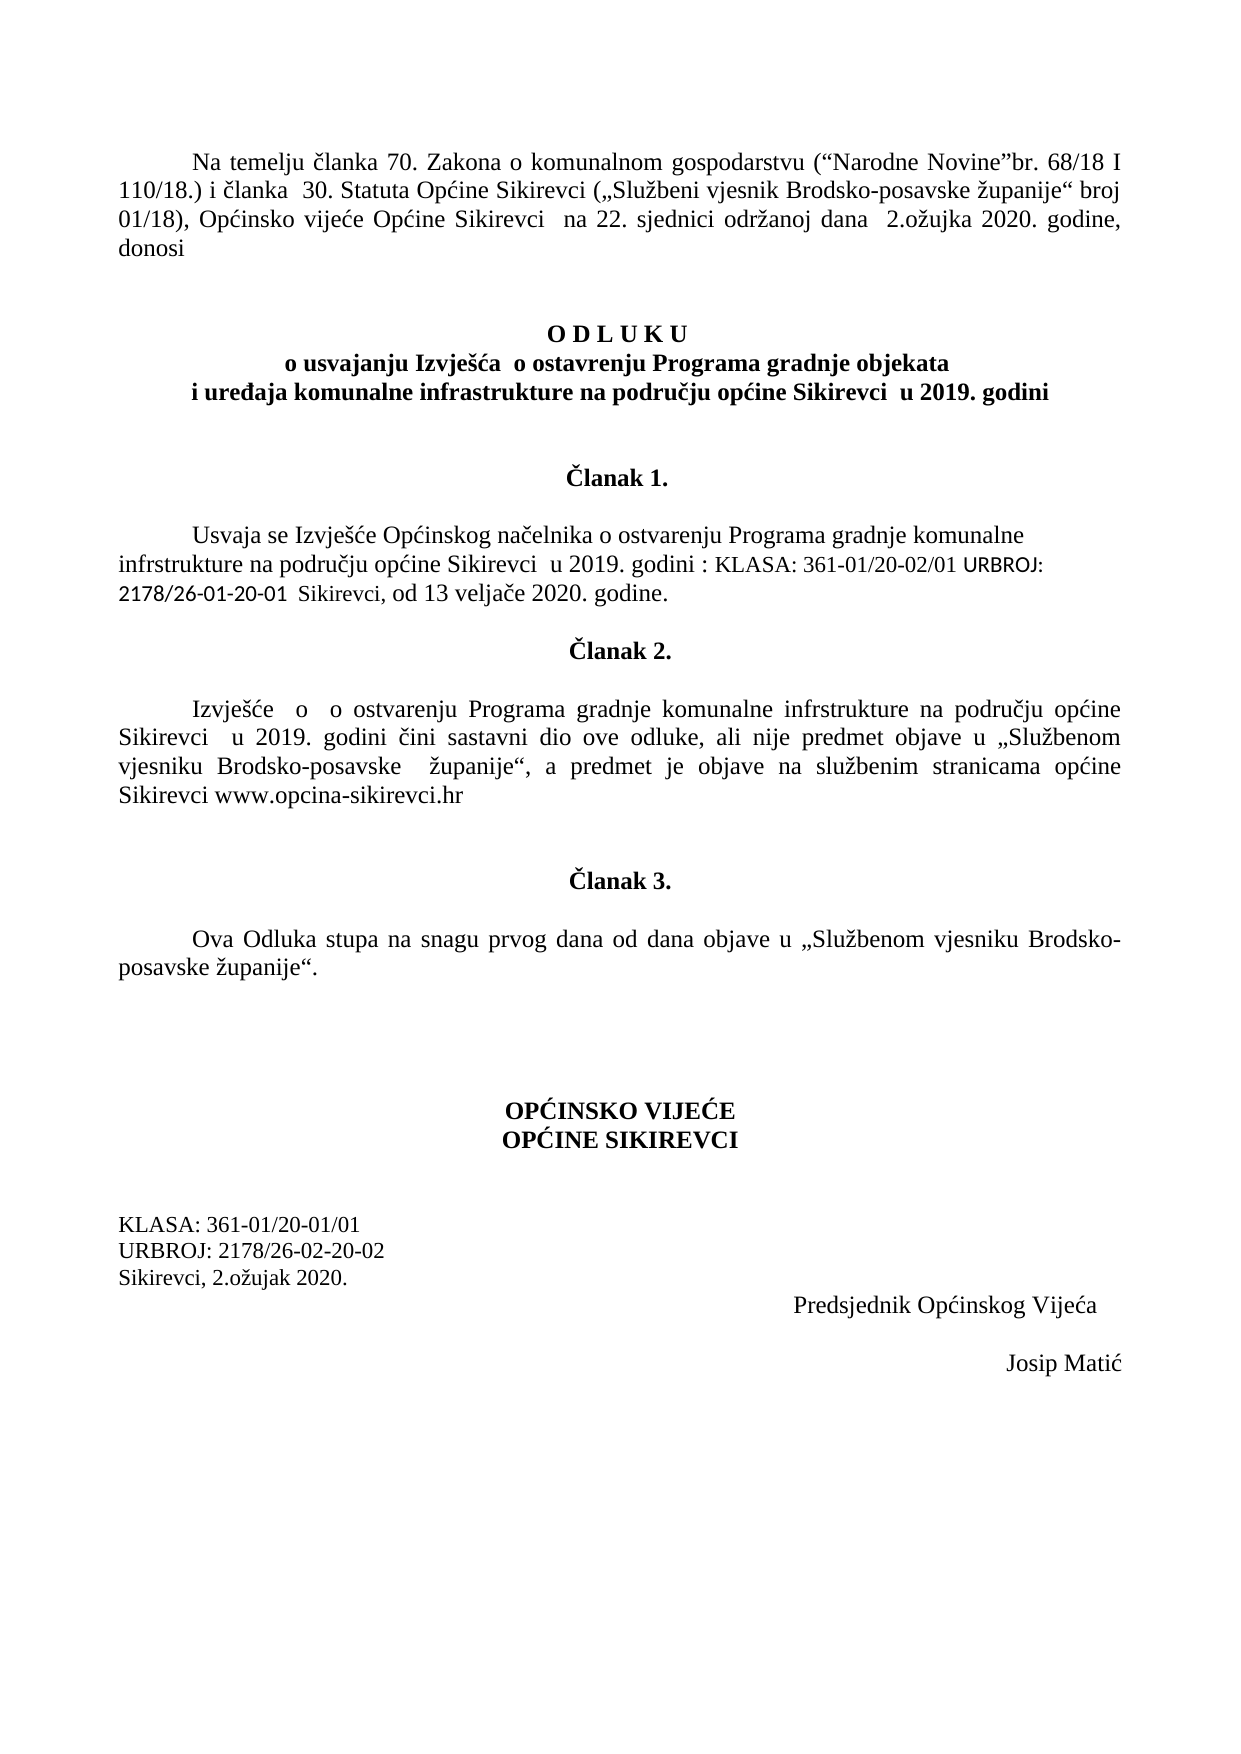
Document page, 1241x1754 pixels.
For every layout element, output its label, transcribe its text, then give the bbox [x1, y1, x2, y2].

text Sikirevci, 2.ožujak 2020. [118, 1264, 1122, 1290]
text Na temelju članka 70. Zakona o komunalnom gospodarstvu (“Narodne Novine”br. 68/18 I 110/18.) i članka 30. Statuta Općine Sikirevci („Službeni vjesnik Brodsko-posavske županije“ broj 01/18), Općinsko vijeće Općine Sikirevci na 22. sjednici održanoj dana 2.ožujka 2020. godine, donosi [118, 147, 1122, 262]
text Predsjednik Općinskog Vijeća [118, 1290, 1122, 1319]
text KLASA: 361-01/20-01/01 [118, 1211, 1122, 1238]
text Josip Matić [118, 1348, 1122, 1377]
text Ova Odluka stupa na snagu prvog dana od dana objave u „Službenom vjesniku Brodsko-posavske županije“. [118, 924, 1122, 981]
text O D L U K U [118, 319, 1122, 348]
text Izvješće o o ostvarenju Programa gradnje komunalne infrstrukture na području općine Sikirevci u 2019. godini čini sastavni dio ove odluke, ali nije predmet objave u „Službenom vjesniku Brodsko-posavske županije“, a predmet je objave na službenim stranicama općine Sikirevci www.opcina-sikirevci.hr [118, 694, 1122, 809]
text o usvajanju Izvješća o ostavrenju Programa gradnje objekata [118, 348, 1122, 377]
text OPĆINSKO VIJEĆE [118, 1096, 1122, 1125]
text i uređaja komunalne infrastrukture na području općine Sikirevci u 2019. godini [118, 377, 1122, 406]
text Usvaja se Izvješće Općinskog načelnika o ostvarenju Programa gradnje komunalne infrstrukture na području općine Sikirevci u 2019. godini : KLASA: 361-01/20-02/01 URBROJ: 2178/26-01-20-01 Sikirevci, od 13 veljače 2020. godine. [118, 521, 1122, 607]
text OPĆINE SIKIREVCI [118, 1125, 1122, 1154]
text Članak 3. [118, 866, 1122, 895]
text Članak 2. [118, 636, 1122, 665]
text URBROJ: 2178/26-02-20-02 [118, 1238, 1122, 1264]
text Članak 1. [118, 463, 1122, 492]
